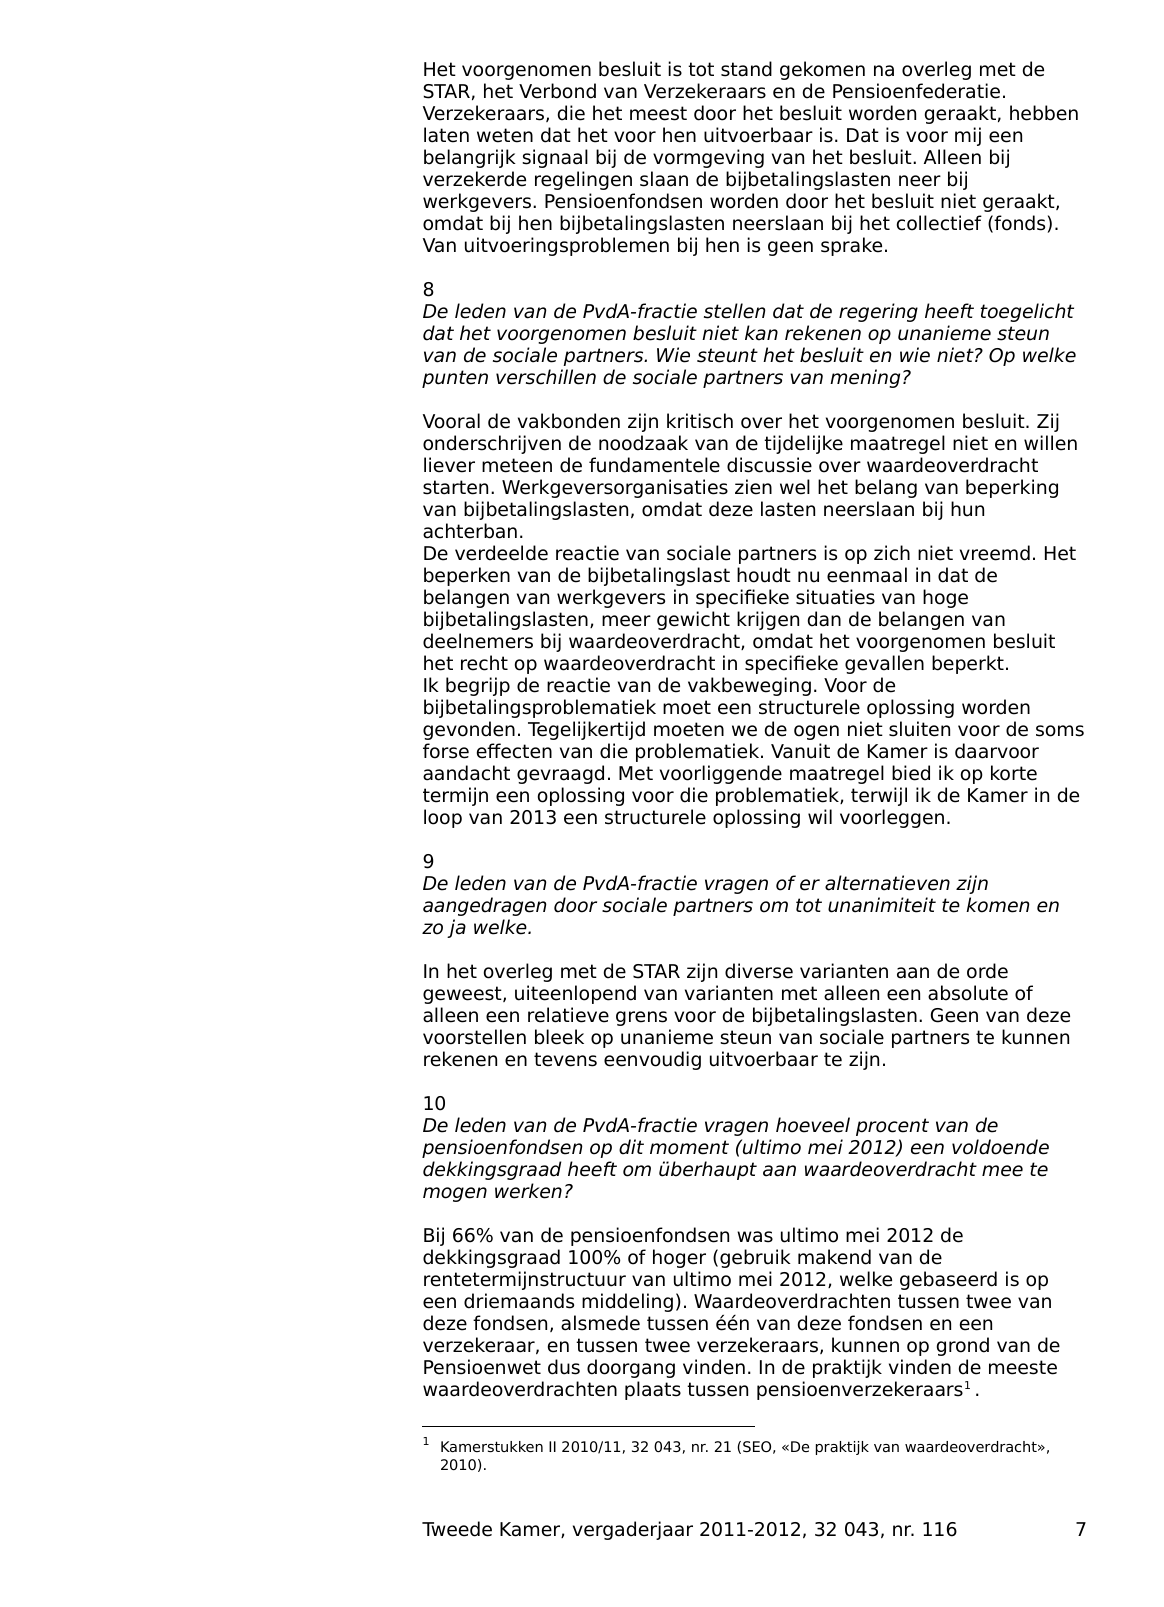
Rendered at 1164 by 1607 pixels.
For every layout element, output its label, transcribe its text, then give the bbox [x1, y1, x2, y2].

text De verdeelde reactie van sociale partners is op zich niet vreemd. Het beperken van de bijbetalingslast houdt nu eenmaal in dat de belangen van werkgevers in specifieke situaties van hoge bijbetalingslasten, meer gewicht krijgen dan de belangen van deelnemers bij waardeoverdracht, omdat het voorgenomen besluit het recht op waardeoverdracht in specifieke gevallen beperkt. [422, 543, 1087, 675]
text In het overleg met de STAR zijn diverse varianten aan de orde geweest, uiteenlopend van varianten met alleen een absolute of alleen een relatieve grens voor de bijbetalingslasten. Geen van deze voorstellen bleek op unanieme steun van sociale partners te kunnen rekenen en tevens eenvoudig uitvoerbaar te zijn. [422, 961, 1087, 1071]
text De leden van de PvdA-fractie stellen dat de regering heeft toegelicht dat het voorgenomen besluit niet kan rekenen op unanieme steun van de sociale partners. Wie steunt het besluit en wie niet? Op welke punten verschillen de sociale partners van mening? [422, 301, 1087, 389]
text Het voorgenomen besluit is tot stand gekomen na overleg met de STAR, het Verbond van Verzekeraars en de Pensioenfederatie. Verzekeraars, die het meest door het besluit worden geraakt, hebben laten weten dat het voor hen uitvoerbaar is. Dat is voor mij een belangrijk signaal bij de vormgeving van het besluit. Alleen bij verzekerde regelingen slaan de bijbetalingslasten neer bij werkgevers. Pensioenfondsen worden door het besluit niet geraakt, omdat bij hen bijbetalingslasten neerslaan bij het collectief (fonds). Van uitvoeringsproblemen bij hen is geen sprake. [422, 59, 1087, 257]
text 8 [422, 279, 1087, 301]
text 9 [422, 851, 1087, 873]
text De leden van de PvdA-fractie vragen of er alternatieven zijn aangedragen door sociale partners om tot unanimiteit te komen en zo ja welke. [422, 873, 1087, 939]
text 10 [422, 1093, 1087, 1115]
text Ik begrijp de reactie van de vakbeweging. Voor de bijbetalingsproblematiek moet een structurele oplossing worden gevonden. Tegelijkertijd moeten we de ogen niet sluiten voor de soms forse effecten van die problematiek. Vanuit de Kamer is daarvoor aandacht gevraagd. Met voorliggende maatregel bied ik op korte termijn een oplossing voor die problematiek, terwijl ik de Kamer in de loop van 2013 een structurele oplossing wil voorleggen. [422, 675, 1087, 829]
text Kamerstukken II 2010/11, 32 043, nr. 21 (SEO, «De praktijk van waardeoverdracht», 2010). [422, 1435, 1087, 1474]
text Bij 66% van de pensioenfondsen was ultimo mei 2012 de dekkingsgraad 100% of hoger (gebruik makend van de rentetermijnstructuur van ultimo mei 2012, welke gebaseerd is op een driemaands middeling). Waardeoverdrachten tussen twee van deze fondsen, alsmede tussen één van deze fondsen en een verzekeraar, en tussen twee verzekeraars, kunnen op grond van de Pensioenwet dus doorgang vinden. In de praktijk vinden de meeste waardeoverdrachten plaats tussen pensioenverzekeraars. [422, 1225, 1087, 1401]
text Vooral de vakbonden zijn kritisch over het voorgenomen besluit. Zij onderschrijven de noodzaak van de tijdelijke maatregel niet en willen liever meteen de fundamentele discussie over waardeoverdracht starten. Werkgeversorganisaties zien wel het belang van beperking van bijbetalingslasten, omdat deze lasten neerslaan bij hun achterban. [422, 411, 1087, 543]
text De leden van de PvdA-fractie vragen hoeveel procent van de pensioenfondsen op dit moment (ultimo mei 2012) een voldoende dekkingsgraad heeft om überhaupt aan waardeoverdracht mee te mogen werken? [422, 1115, 1087, 1203]
